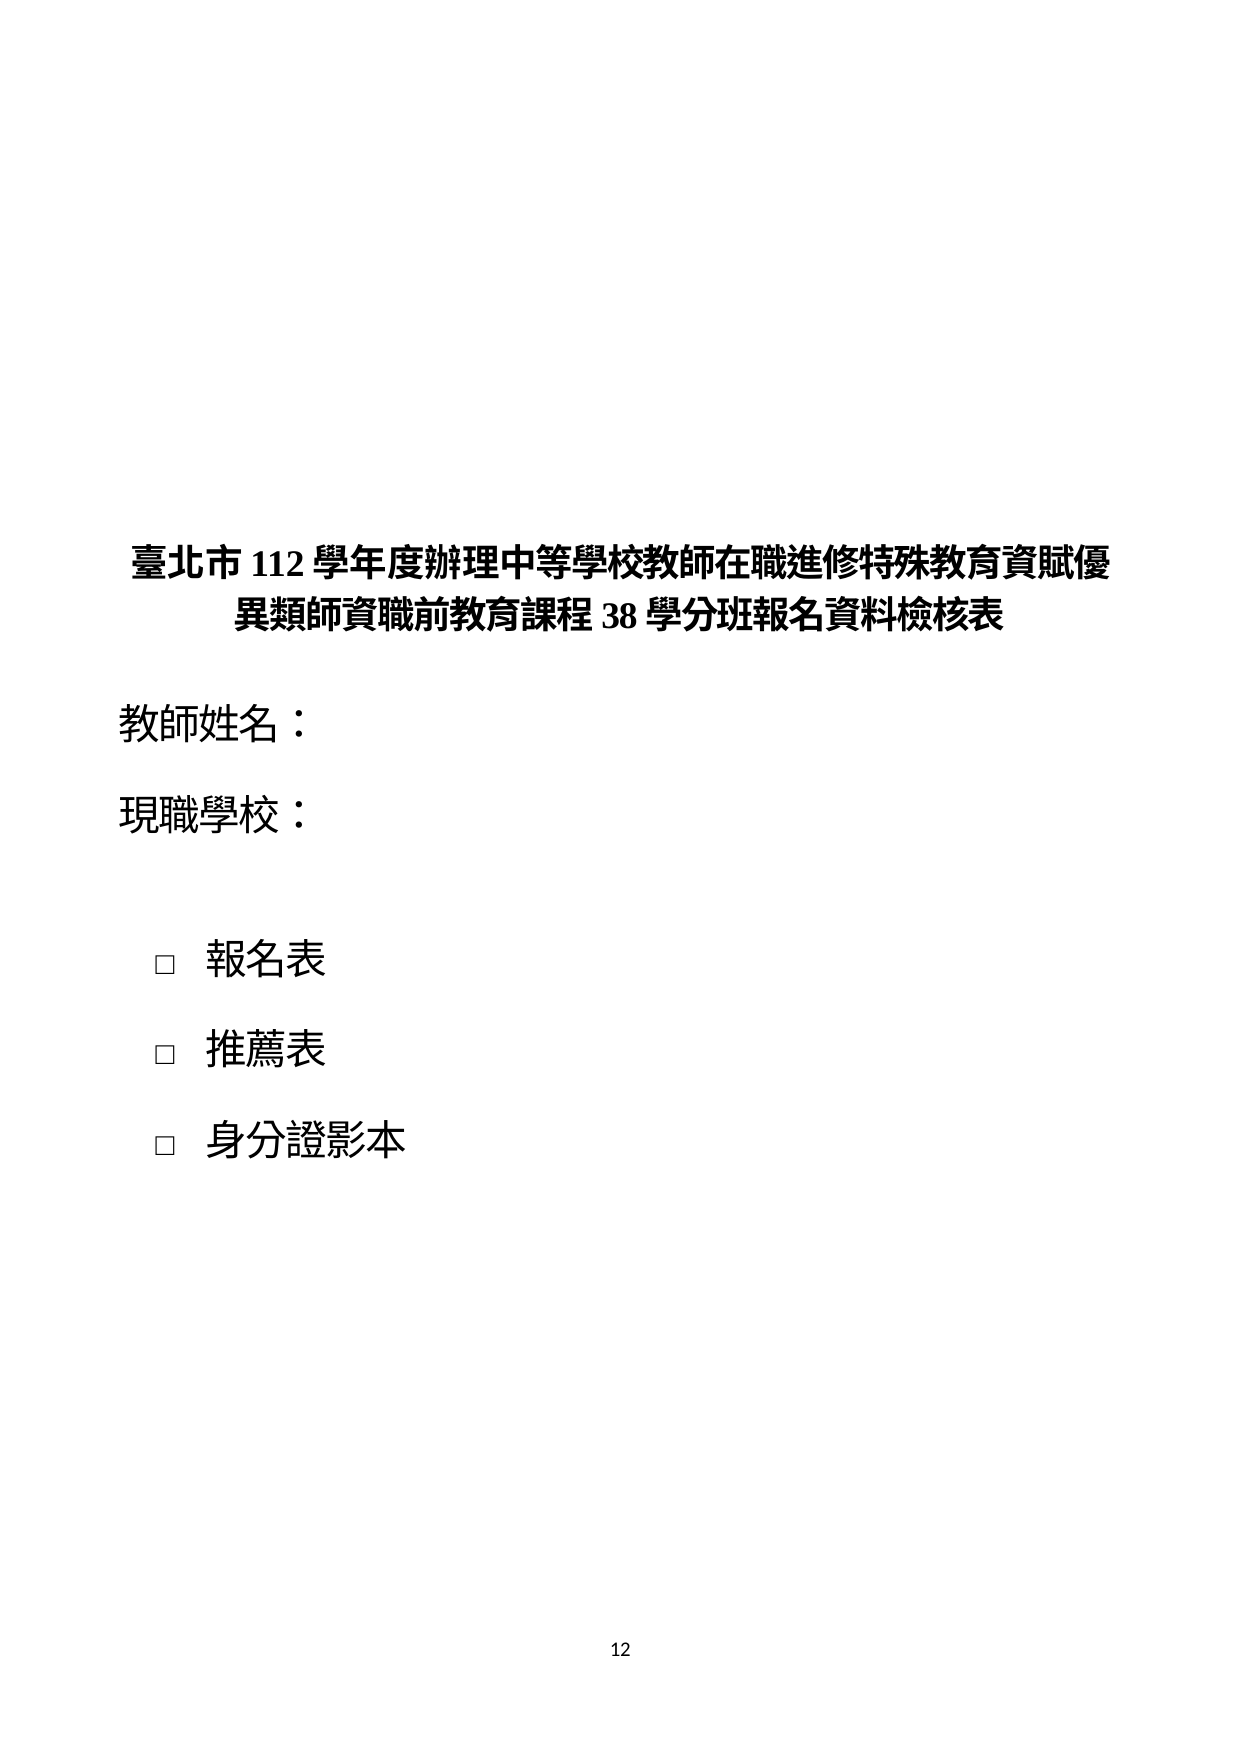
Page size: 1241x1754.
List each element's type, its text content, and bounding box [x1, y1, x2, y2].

text 教師姓名： [118, 691, 1122, 751]
text 現職學校： [118, 782, 1122, 842]
list 推薦表 [155, 1016, 1122, 1077]
list 身分證影本 [155, 1107, 1122, 1167]
text 臺北市112學年度辦理中等學校教師在職進修特殊教育資賦優異類師資職前教育課程38學分班報名資料檢核表 [118, 535, 1122, 639]
list 報名表 [155, 926, 1122, 986]
